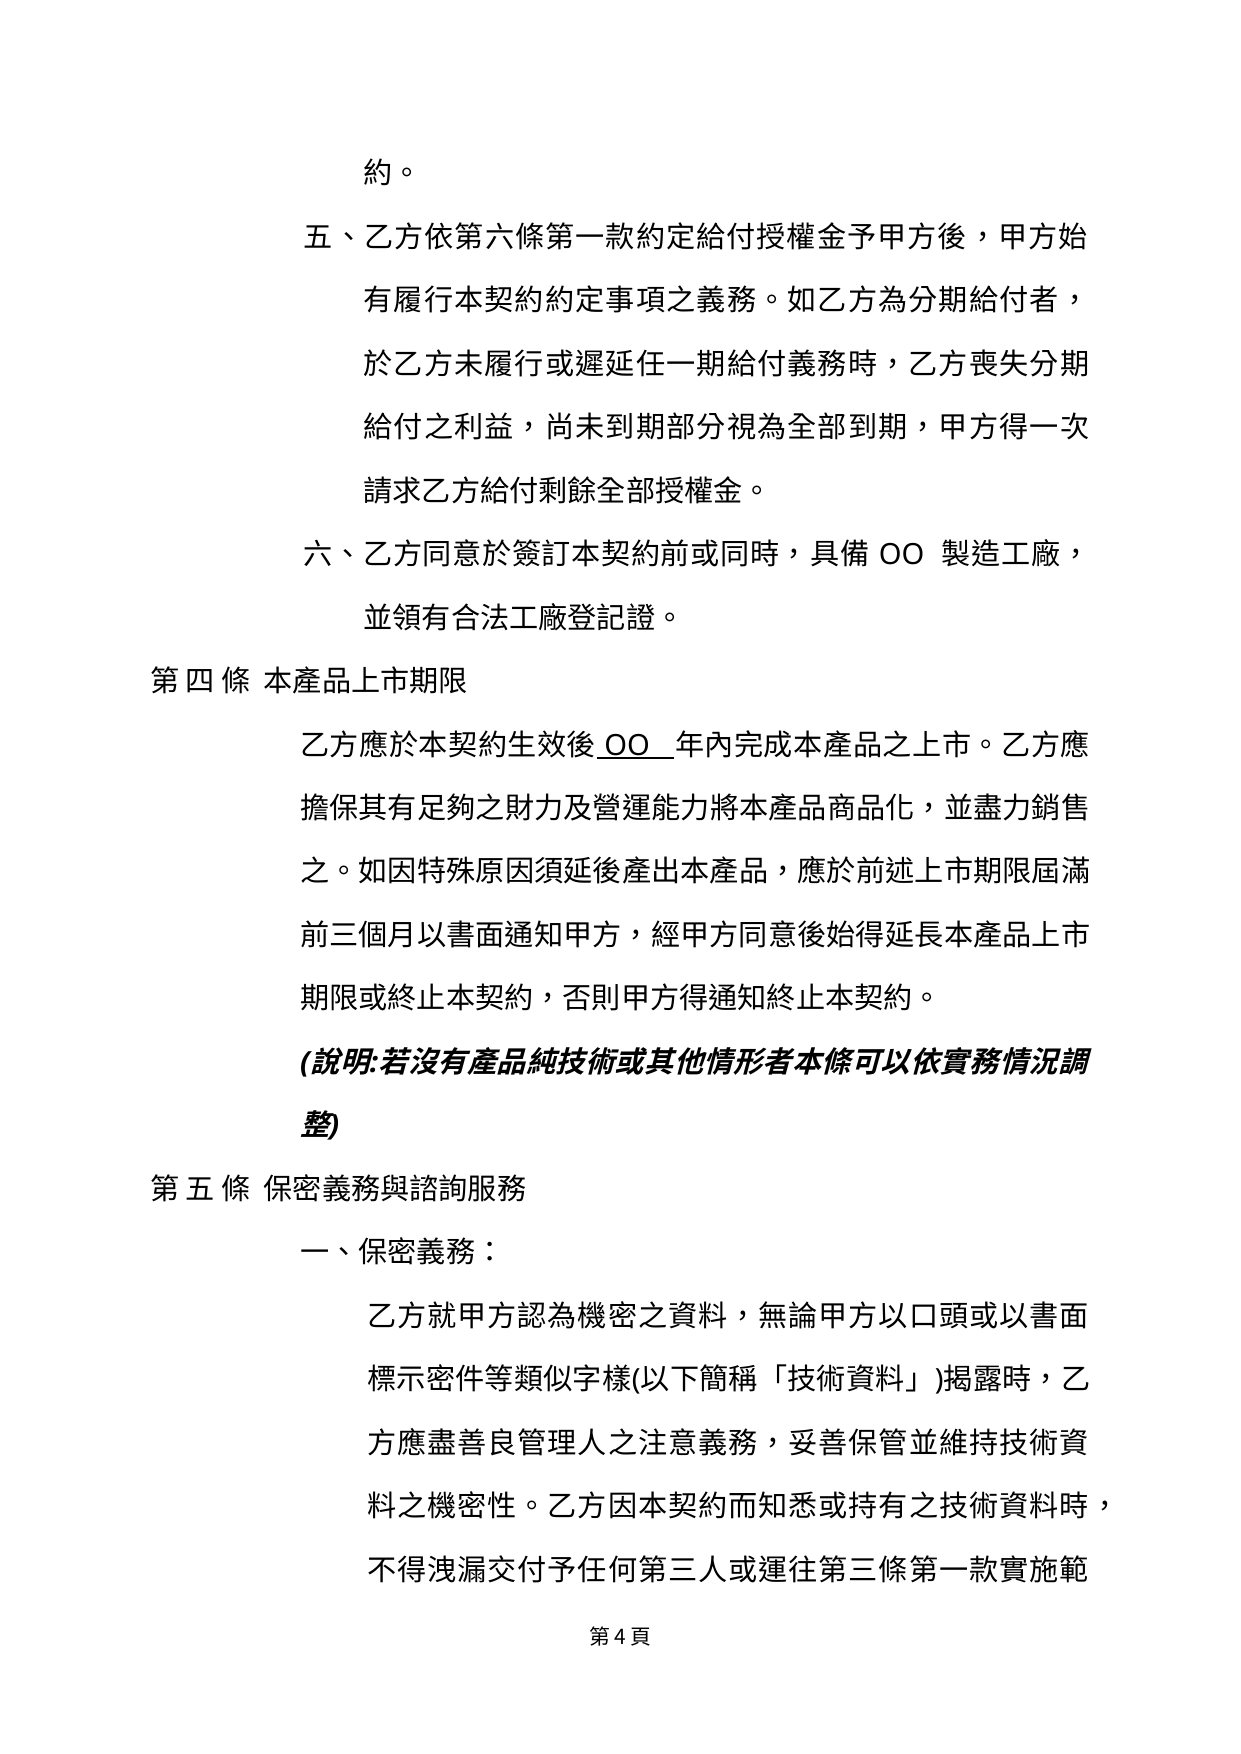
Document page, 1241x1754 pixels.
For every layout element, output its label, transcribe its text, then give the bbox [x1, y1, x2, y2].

text 乙方就甲方認為機密之資料，無論甲方以口頭或以書面標示密件等類似字樣(以下簡稱「技術資料」)揭露時，乙方應盡善良管理人之注意義務，妥善保管並維持技術資料之機密性。乙方因本契約而知悉或持有之技術資料時，不得洩漏交付予任何第三人或運往第三條第一款實施範圍以外之地區或國家，亦不得挪作他用。如乙方之經銷商、代理商，或與乙方有委任、複委任、僱傭(無論在職或離職)及代理關係者違反本條約定，視為乙方違反本條約定，乙方應與該違約者對甲方負連帶損害賠償責任。 [367, 1292, 1090, 1588]
text 約。 [304, 150, 1090, 192]
text 乙方應於本契約生效後 OO 年內完成本產品之上市。乙方應擔保其有足夠之財力及營運能力將本產品商品化，並盡力銷售之。如因特殊原因須延後產出本產品，應於前述上市期限屆滿前三個月以書面通知甲方，經甲方同意後始得延長本產品上市期限或終止本契約，否則甲方得通知終止本契約。 [300, 721, 1090, 1017]
text 六、乙方同意於簽訂本契約前或同時，具備 OO 製造工廠，並領有合法工廠登記證。 [304, 531, 1090, 636]
text (說明:若沒有產品純技術或其他情形者本條可以依實務情況調整) [300, 1038, 1090, 1144]
subtitle 第 五 條 保密義務與諮詢服務 [150, 1165, 1090, 1208]
subtitle 第 四 條 本產品上市期限 [150, 658, 1090, 700]
text 五、乙方依第六條第一款約定給付授權金予甲方後，甲方始有履行本契約約定事項之義務。如乙方為分期給付者，於乙方未履行或遲延任一期給付義務時，乙方喪失分期給付之利益，尚未到期部分視為全部到期，甲方得一次請求乙方給付剩餘全部授權金。 [304, 213, 1090, 509]
text 一、保密義務： [300, 1229, 1090, 1271]
